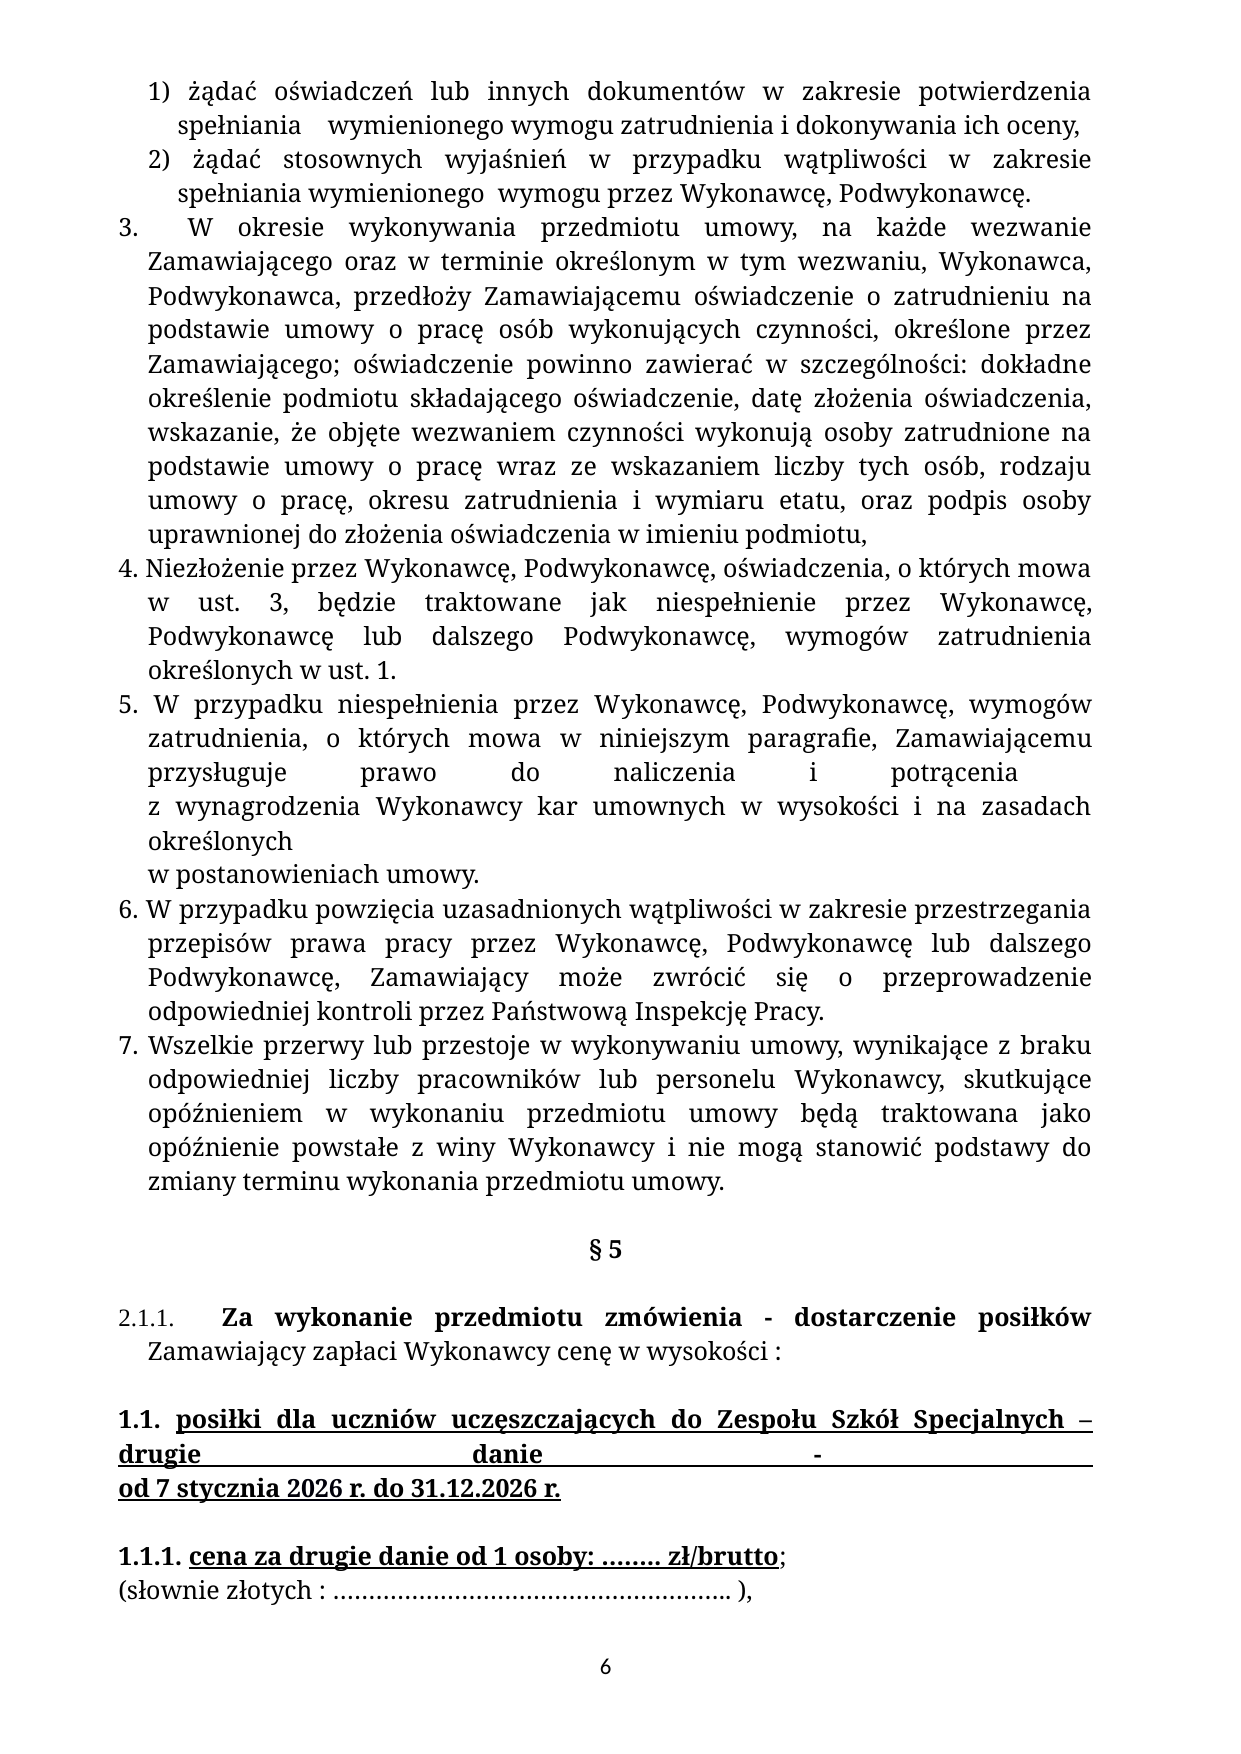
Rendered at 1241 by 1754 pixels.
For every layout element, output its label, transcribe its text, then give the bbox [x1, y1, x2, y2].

text (słownie złotych : ……………………………………………….. ), [118, 1572, 1092, 1607]
text 7. Wszelkie przerwy lub przestoje w wykonywaniu umowy, wynikające z braku odpowiedniej liczby pracowników lub personelu Wykonawcy, skutkujące opóźnieniem w wykonaniu przedmiotu umowy będą traktowana jako opóźnienie powstałe z winy Wykonawcy i nie mogą stanowić podstawy do zmiany terminu wykonania przedmiotu umowy. [118, 1027, 1092, 1198]
list Za wykonanie przedmiotu zmówienia - dostarczenie posiłków Zamawiający zapłaci Wykonawcy cenę w wysokości : [118, 1300, 1092, 1368]
text 6. W przypadku powzięcia uzasadnionych wątpliwości w zakresie przestrzegania przepisów prawa pracy przez Wykonawcę, Podwykonawcę lub dalszego Podwykonawcę, Zamawiający może zwrócić się o przeprowadzenie odpowiedniej kontroli przez Państwową Inspekcję Pracy. [118, 891, 1092, 1027]
text 4. Niezłożenie przez Wykonawcę, Podwykonawcę, oświadczenia, o których mowa w ust. 3, będzie traktowane jak niespełnienie przez Wykonawcę, Podwykonawcę lub dalszego Podwykonawcę, wymogów zatrudnienia określonych w ust. 1. [118, 551, 1092, 687]
text 5. W przypadku niespełnienia przez Wykonawcę, Podwykonawcę, wymogów zatrudnienia, o których mowa w niniejszym paragrafie, Zamawiającemu przysługuje prawo do naliczenia i potrącenia z wynagrodzenia Wykonawcy kar umownych w wysokości i na zasadach określonych w postanowieniach umowy. [118, 687, 1092, 891]
text 2) żądać stosownych wyjaśnień w przypadku wątpliwości w zakresie spełniania wymienionego wymogu przez Wykonawcę, Podwykonawcę. [148, 142, 1092, 210]
text 3. W okresie wykonywania przedmiotu umowy, na każde wezwanie Zamawiającego oraz w terminie określonym w tym wezwaniu, Wykonawca, Podwykonawca, przedłoży Zamawiającemu oświadczenie o zatrudnieniu na podstawie umowy o pracę osób wykonujących czynności, określone przez Zamawiającego; oświadczenie powinno zawierać w szczególności: dokładne określenie podmiotu składającego oświadczenie, datę złożenia oświadczenia, wskazanie, że objęte wezwaniem czynności wykonują osoby zatrudnione na podstawie umowy o pracę wraz ze wskazaniem liczby tych osób, rodzaju umowy o pracę, okresu zatrudnienia i wymiaru etatu, oraz podpis osoby uprawnionej do złożenia oświadczenia w imieniu podmiotu, [118, 210, 1092, 551]
text 1) żądać oświadczeń lub innych dokumentów w zakresie potwierdzenia spełniania wymienionego wymogu zatrudnienia i dokonywania ich oceny, [148, 74, 1092, 142]
text 1.1. posiłki dla uczniów uczęszczających do Zespołu Szkół Specjalnych – drugie danie [118, 1402, 1092, 1465]
text - od 7 stycznia 2026 r. do 31.12.2026 r. [118, 1467, 1092, 1504]
text § 5 [118, 1232, 1092, 1266]
text 1.1.1. cena za drugie danie od 1 osoby: …….. zł/brutto; [118, 1538, 1092, 1572]
